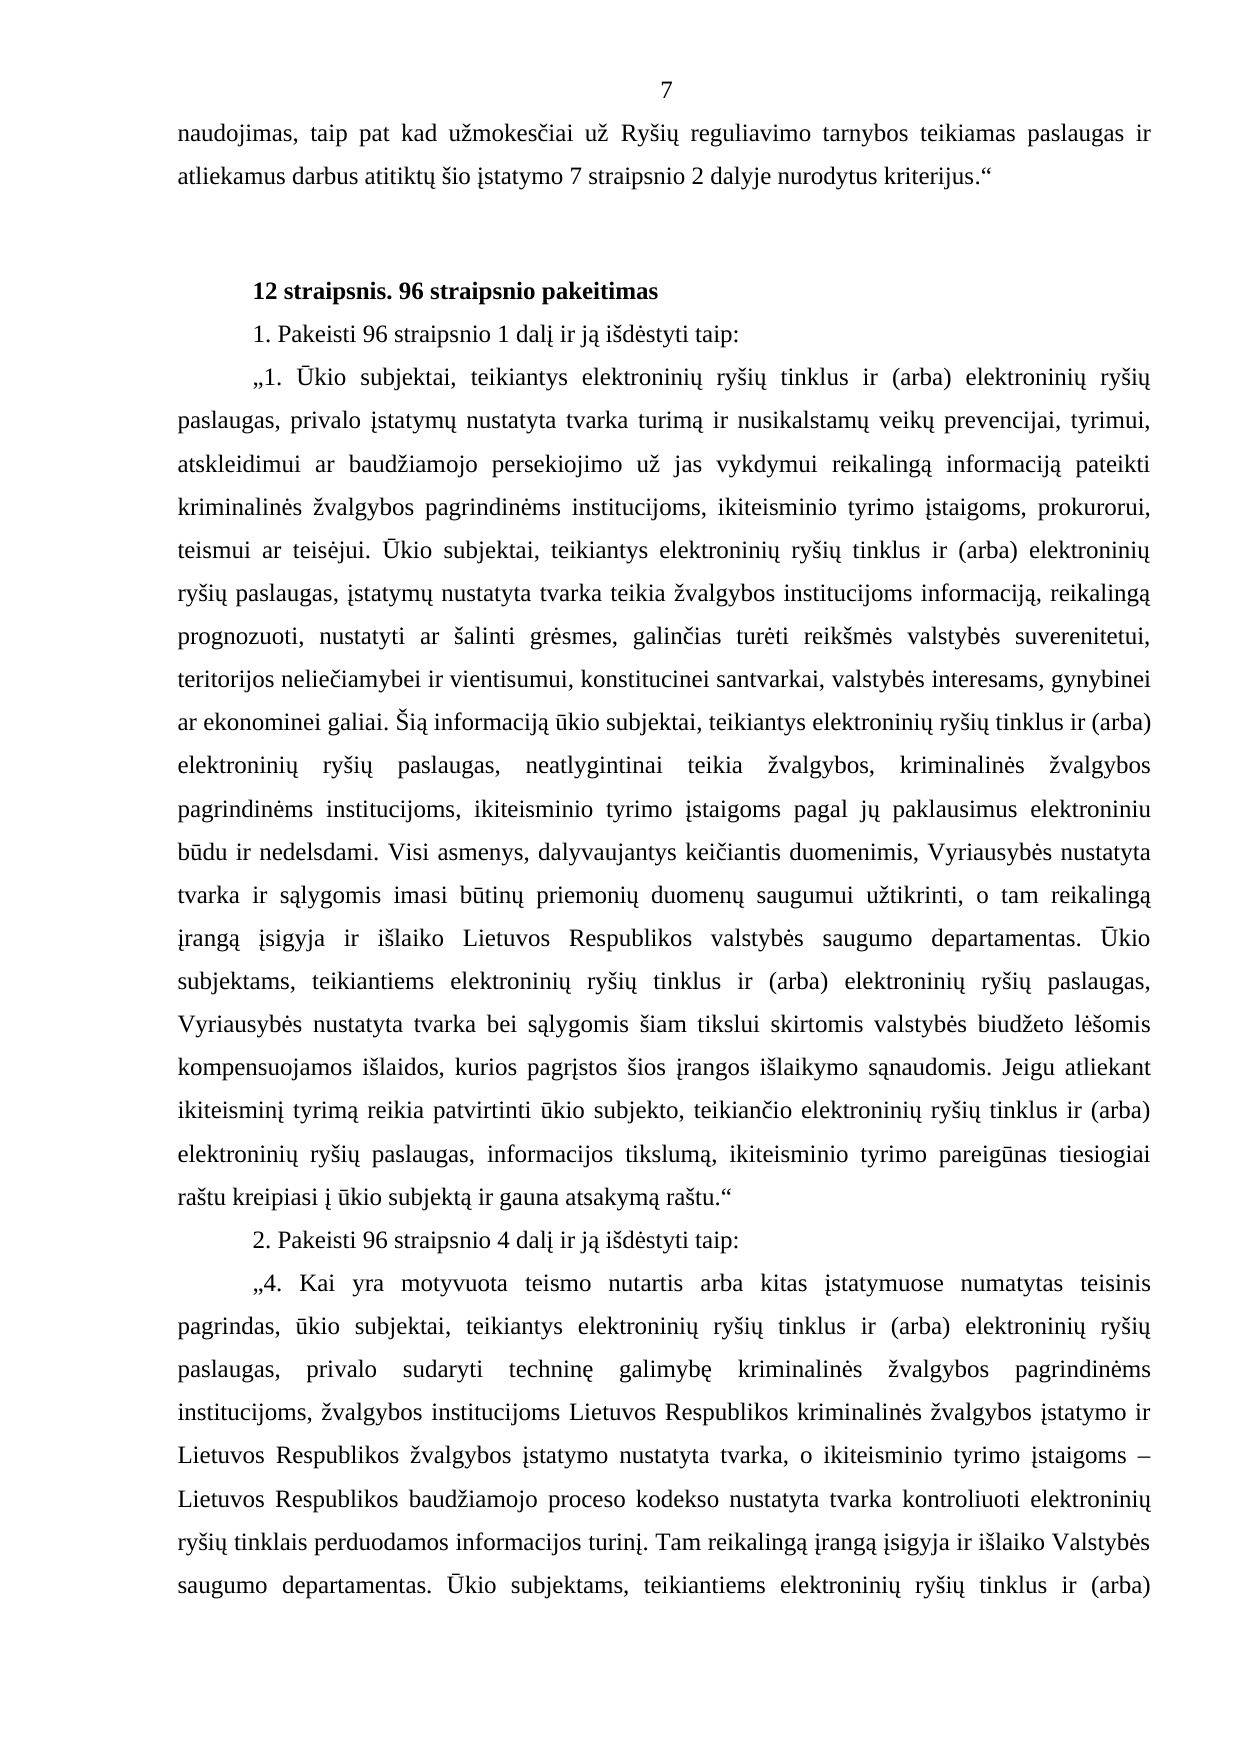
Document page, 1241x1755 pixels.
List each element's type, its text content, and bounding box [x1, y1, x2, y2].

text „4. Kai yra motyvuota teismo nutartis arba kitas įstatymuose numatytas teisinis pagrindas, ūkio subjektai, teikiantys elektroninių ryšių tinklus ir (arba) elektroninių ryšių paslaugas, privalo sudaryti techninę galimybę kriminalinės žvalgybos pagrindinėms institucijoms, žvalgybos institucijoms Lietuvos Respublikos kriminalinės žvalgybos įstatymo ir Lietuvos Respublikos žvalgybos įstatymo nustatyta tvarka, o ikiteisminio tyrimo įstaigoms – Lietuvos Respublikos baudžiamojo proceso kodekso nustatyta tvarka kontroliuoti elektroninių ryšių tinklais perduodamos informacijos turinį. Tam reikalingą įrangą įsigyja ir išlaiko Valstybės saugumo departamentas. Ūkio subjektams, teikiantiems elektroninių ryšių tinklus ir (arba) [177, 1268, 1152, 1599]
text „1. Ūkio subjektai, teikiantys elektroninių ryšių tinklus ir (arba) elektroninių ryšių paslaugas, privalo įstatymų nustatyta tvarka turimą ir nusikalstamų veikų prevencijai, tyrimui, atskleidimui ar baudžiamojo persekiojimo už jas vykdymui reikalingą informaciją pateikti kriminalinės žvalgybos pagrindinėms institucijoms, ikiteisminio tyrimo įstaigoms, prokurorui, teismui ar teisėjui. Ūkio subjektai, teikiantys elektroninių ryšių tinklus ir (arba) elektroninių ryšių paslaugas, įstatymų nustatyta tvarka teikia žvalgybos institucijoms informaciją, reikalingą prognozuoti, nustatyti ar šalinti grėsmes, galinčias turėti reikšmės valstybės suverenitetui, teritorijos neliečiamybei ir vientisumui, konstitucinei santvarkai, valstybės interesams, gynybinei ar ekonominei galiai. Šią informaciją ūkio subjektai, teikiantys elektroninių ryšių tinklus ir (arba) elektroninių ryšių paslaugas, neatlygintinai teikia žvalgybos, kriminalinės žvalgybos pagrindinėms institucijoms, ikiteisminio tyrimo įstaigoms pagal jų paklausimus elektroniniu būdu ir nedelsdami. Visi asmenys, dalyvaujantys keičiantis duomenimis, Vyriausybės nustatyta tvarka ir sąlygomis imasi būtinų priemonių duomenų saugumui užtikrinti, o tam reikalingą įrangą įsigyja ir išlaiko Lietuvos Respublikos valstybės saugumo departamentas. Ūkio subjektams, teikiantiems elektroninių ryšių tinklus ir (arba) elektroninių ryšių paslaugas, Vyriausybės nustatyta tvarka bei sąlygomis šiam tikslui skirtomis valstybės biudžeto lėšomis kompensuojamos išlaidos, kurios pagrįstos šios įrangos išlaikymo sąnaudomis. Jeigu atliekant ikiteisminį tyrimą reikia patvirtinti ūkio subjekto, teikiančio elektroninių ryšių tinklus ir (arba) elektroninių ryšių paslaugas, informacijos tikslumą, ikiteisminio tyrimo pareigūnas tiesiogiai raštu kreipiasi į ūkio subjektą ir gauna atsakymą raštu.“ [177, 362, 1152, 1211]
text 12 straipsnis. 96 straipsnio pakeitimas [177, 276, 1152, 305]
text 1. Pakeisti 96 straipsnio 1 dalį ir ją išdėstyti taip: [177, 319, 1152, 348]
text naudojimas, taip pat kad užmokesčiai už Ryšių reguliavimo tarnybos teikiamas paslaugas ir atliekamus darbus atitiktų šio įstatymo 7 straipsnio 2 dalyje nurodytus kriterijus.“ [177, 118, 1152, 190]
text 2. Pakeisti 96 straipsnio 4 dalį ir ją išdėstyti taip: [177, 1225, 1152, 1254]
